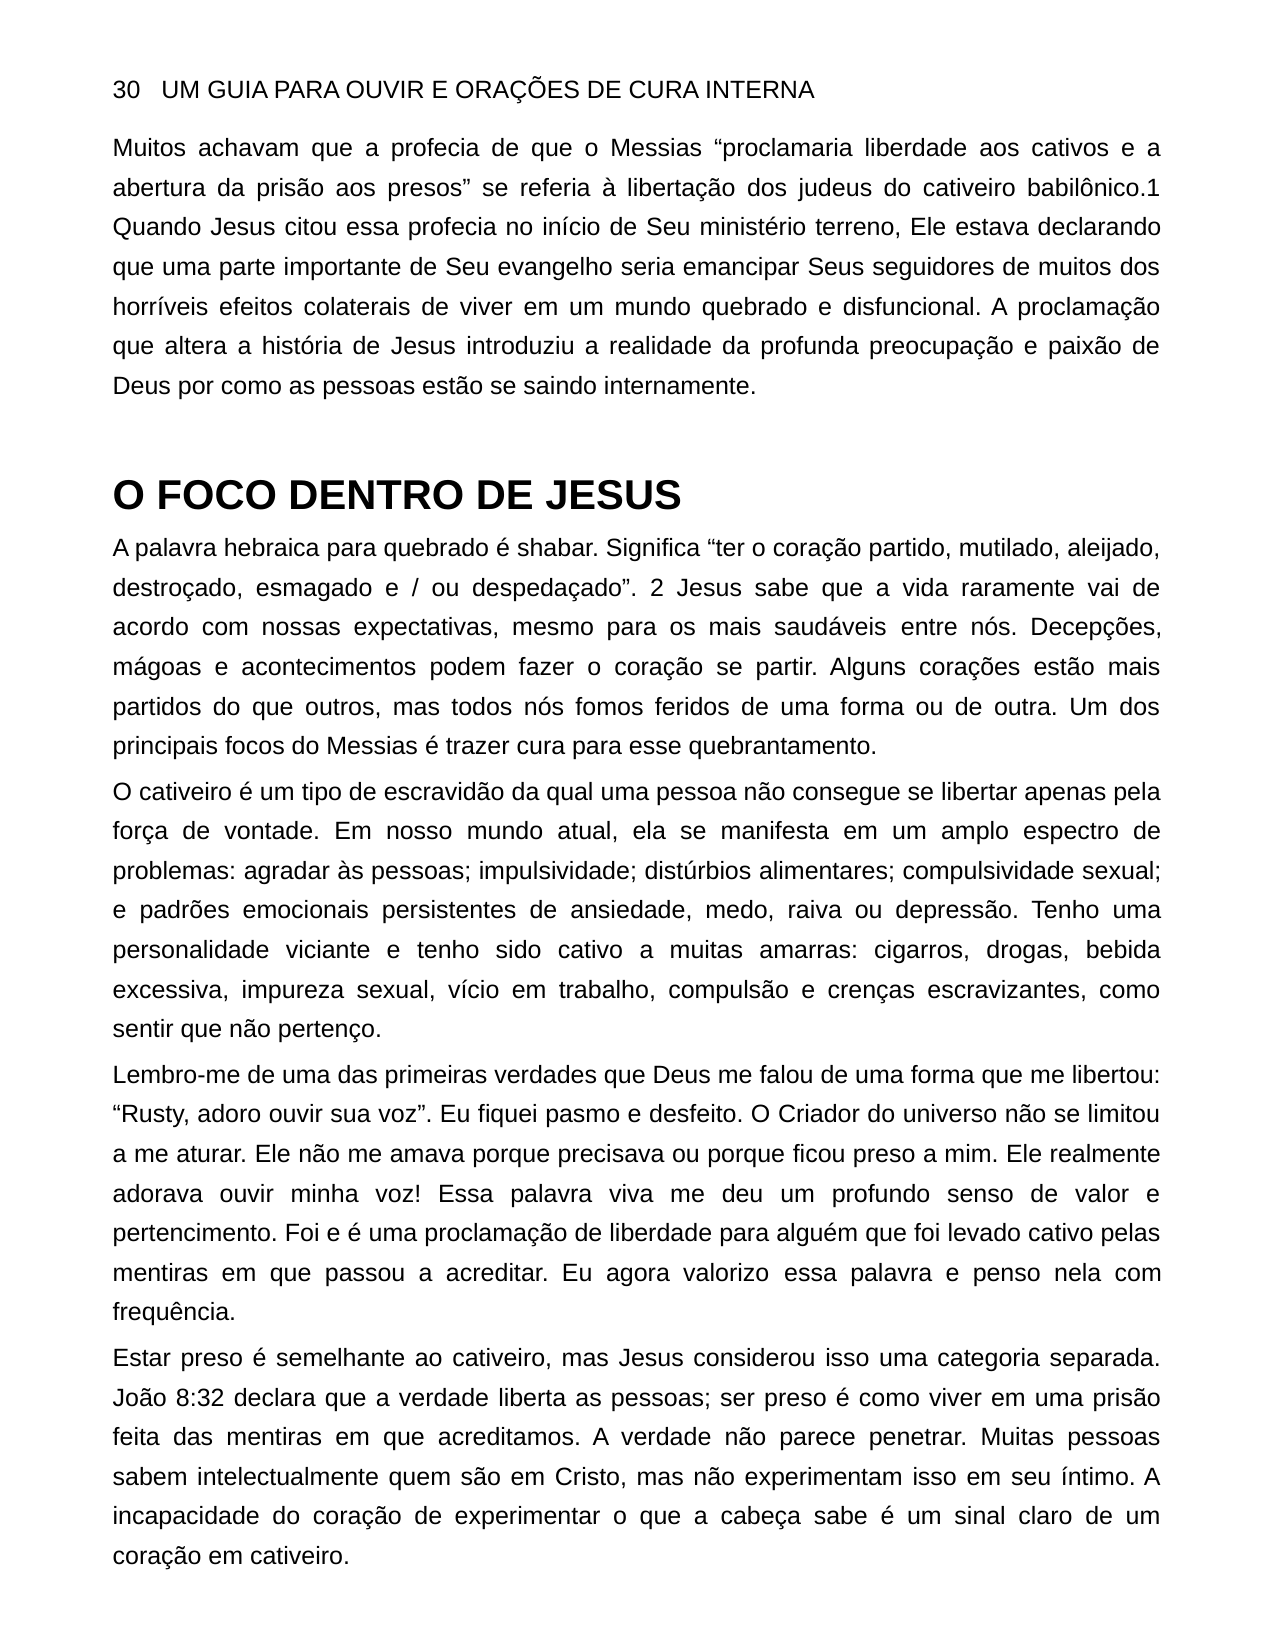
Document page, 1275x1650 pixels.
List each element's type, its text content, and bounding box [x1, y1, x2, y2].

text O cativeiro é um tipo de escravidão da qual uma pessoa não consegue se libertar apenas pela força de vontade. Em nosso mundo atual, ela se manifesta em um amplo espectro de problemas: agradar às pessoas; impulsividade; distúrbios alimentares; compulsividade sexual; e padrões emocionais persistentes de ansiedade, medo, raiva ou depressão. Tenho uma personalidade viciante e tenho sido cativo a muitas amarras: cigarros, drogas, bebida excessiva, impureza sexual, vício em trabalho, compulsão e crenças escravizantes, como sentir que não pertenço. [112, 777, 1162, 1043]
text Estar preso é semelhante ao cativeiro, mas Jesus considerou isso uma categoria separada. João 8:32 declara que a verdade liberta as pessoas; ser preso é como viver em uma prisão feita das mentiras em que acreditamos. A verdade não parece penetrar. Muitas pessoas sabem intelectualmente quem são em Cristo, mas não experimentam isso em seu íntimo. A incapacidade do coração de experimentar o que a cabeça sabe é um sinal claro de um coração em cativeiro. [112, 1343, 1162, 1570]
text A palavra hebraica para quebrado é shabar. Significa “ter o coração partido, mutilado, aleijado, destroçado, esmagado e / ou despedaçado”. 2 Jesus sabe que a vida raramente vai de acordo com nossas expectativas, mesmo para os mais saudáveis ​​entre nós. Decepções, mágoas e acontecimentos podem fazer o coração se partir. Alguns corações estão mais partidos do que outros, mas todos nós fomos feridos de uma forma ou de outra. Um dos principais focos do Messias é trazer cura para esse quebrantamento. [112, 533, 1162, 760]
text Lembro-me de uma das primeiras verdades que Deus me falou de uma forma que me libertou: “Rusty, adoro ouvir sua voz”. Eu fiquei pasmo e desfeito. O Criador do universo não se limitou a me aturar. Ele não me amava porque precisava ou porque ficou preso a mim. Ele realmente adorava ouvir minha voz! Essa palavra viva me deu um profundo senso de valor e pertencimento. Foi e é uma proclamação de liberdade para alguém que foi levado cativo pelas mentiras em que passou a acreditar. Eu agora valorizo ​​essa palavra e penso nela com frequência. [112, 1060, 1162, 1326]
text Muitos achavam que a profecia de que o Messias “proclamaria liberdade aos cativos e a abertura da prisão aos presos” se referia à libertação dos judeus do cativeiro babilônico.1 Quando Jesus citou essa profecia no início de Seu ministério terreno, Ele estava declarando que uma parte importante de Seu evangelho seria emancipar Seus seguidores de muitos dos horríveis efeitos colaterais de viver em um mundo quebrado e disfuncional. A proclamação que altera a história de Jesus introduziu a realidade da profunda preocupação e paixão de Deus por como as pessoas estão se saindo internamente. [112, 133, 1162, 399]
subtitle O FOCO DENTRO DE JESUS [112, 470, 1162, 518]
